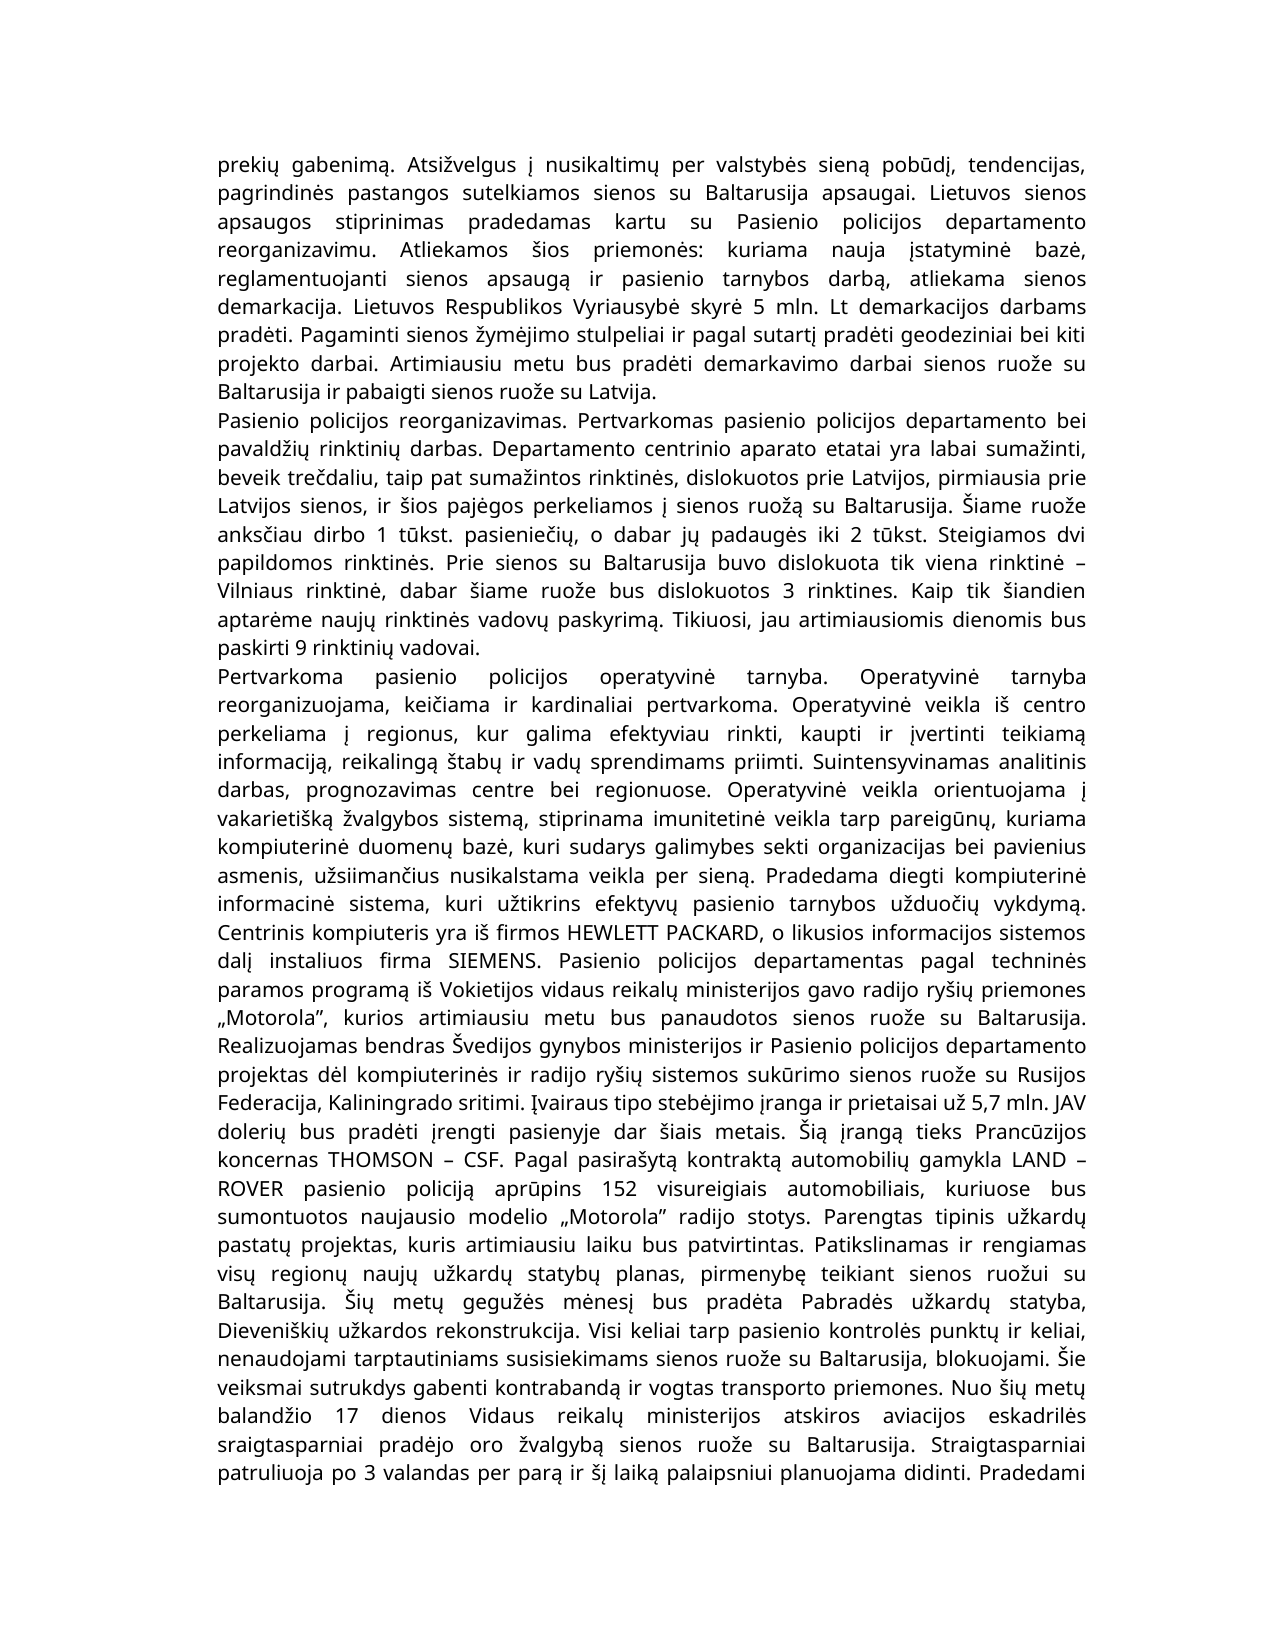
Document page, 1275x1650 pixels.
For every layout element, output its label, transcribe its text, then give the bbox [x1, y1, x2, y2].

text Pasienio policijos reorganizavimas. Pertvarkomas pasienio policijos departamento bei pavaldžių rinktinių darbas. Departamento centrinio aparato etatai yra labai sumažinti, beveik trečdaliu, taip pat sumažintos rinktinės, dislokuotos prie Latvijos, pirmiausia prie Latvijos sienos, ir šios pajėgos perkeliamos į sienos ruožą su Baltarusija. Šiame ruože anksčiau dirbo 1 tūkst. pasieniečių, o dabar jų padaugės iki 2 tūkst. Steigiamos dvi papildomos rinktinės. Prie sienos su Baltarusija buvo dislokuota tik viena rinktinė – Vilniaus rinktinė, dabar šiame ruože bus dislokuotos 3 rinktines. Kaip tik šiandien aptarėme naujų rinktinės vadovų paskyrimą. Tikiuosi, jau artimiausiomis dienomis bus paskirti 9 rinktinių vadovai. [217, 406, 1087, 662]
text Pertvarkoma pasienio policijos operatyvinė tarnyba. Operatyvinė tarnyba reorganizuojama, keičiama ir kardinaliai pertvarkoma. Operatyvinė veikla iš centro perkeliama į regionus, kur galima efektyviau rinkti, kaupti ir įvertinti teikiamą informaciją, reikalingą štabų ir vadų sprendimams priimti. Suintensyvinamas analitinis darbas, prognozavimas centre bei regionuose. Operatyvinė veikla orientuojama į vakarietišką žvalgybos sistemą, stiprinama imunitetinė veikla tarp pareigūnų, kuriama kompiuterinė duomenų bazė, kuri sudarys galimybes sekti organizacijas bei pavienius asmenis, užsiimančius nusikalstama veikla per sieną. Pradedama diegti kompiuterinė informacinė sistema, kuri užtikrins efektyvų pasienio tarnybos užduočių vykdymą. Centrinis kompiuteris yra iš firmos HEWLETT PACKARD, o likusios informacijos sistemos dalį instaliuos firma SIEMENS. Pasienio policijos departamentas pagal techninės paramos programą iš Vokietijos vidaus reikalų ministerijos gavo radijo ryšių priemones „Motorola”, kurios artimiausiu metu bus panaudotos sienos ruože su Baltarusija. Realizuojamas bendras Švedijos gynybos ministerijos ir Pasienio policijos departamento projektas dėl kompiuterinės ir radijo ryšių sistemos sukūrimo sienos ruože su Rusijos Federacija, Kaliningrado sritimi. Įvairaus tipo stebėjimo įranga ir prietaisai už 5,7 mln. JAV dolerių bus pradėti įrengti pasienyje dar šiais metais. Šią įrangą tieks Prancūzijos koncernas THOMSON – CSF. Pagal pasirašytą kontraktą automobilių gamykla LAND – ROVER pasienio policiją aprūpins 152 visureigiais automobiliais, kuriuose bus sumontuotos naujausio modelio „Motorola” radijo stotys. Parengtas tipinis užkardų pastatų projektas, kuris artimiausiu laiku bus patvirtintas. Patikslinamas ir rengiamas visų regionų naujų užkardų statybų planas, pirmenybę teikiant sienos ruožui su Baltarusija. Šių metų gegužės mėnesį bus pradėta Pabradės užkardų statyba, Dieveniškių užkardos rekonstrukcija. Visi keliai tarp pasienio kontrolės punktų ir keliai, nenaudojami tarptautiniams susisiekimams sienos ruože su Baltarusija, blokuojami. Šie veiksmai sutrukdys gabenti kontrabandą ir vogtas transporto priemones. Nuo šių metų balandžio 17 dienos Vidaus reikalų ministerijos atskiros aviacijos eskadrilės sraigtasparniai pradėjo oro žvalgybą sienos ruože su Baltarusija. Straigtasparniai patruliuoja po 3 valandas per parą ir šį laiką palaipsniui planuojama didinti. Pradedami [217, 662, 1087, 1487]
text prekių gabenimą. Atsižvelgus į nusikaltimų per valstybės sieną pobūdį, tendencijas, pagrindinės pastangos sutelkiamos sienos su Baltarusija apsaugai. Lietuvos sienos apsaugos stiprinimas pradedamas kartu su Pasienio policijos departamento reorganizavimu. Atliekamos šios priemonės: kuriama nauja įstatyminė bazė, reglamentuojanti sienos apsaugą ir pasienio tarnybos darbą, atliekama sienos demarkacija. Lietuvos Respublikos Vyriausybė skyrė 5 mln. Lt demarkacijos darbams pradėti. Pagaminti sienos žymėjimo stulpeliai ir pagal sutartį pradėti geodeziniai bei kiti projekto darbai. Artimiausiu metu bus pradėti demarkavimo darbai sienos ruože su Baltarusija ir pabaigti sienos ruože su Latvija. [217, 150, 1087, 406]
